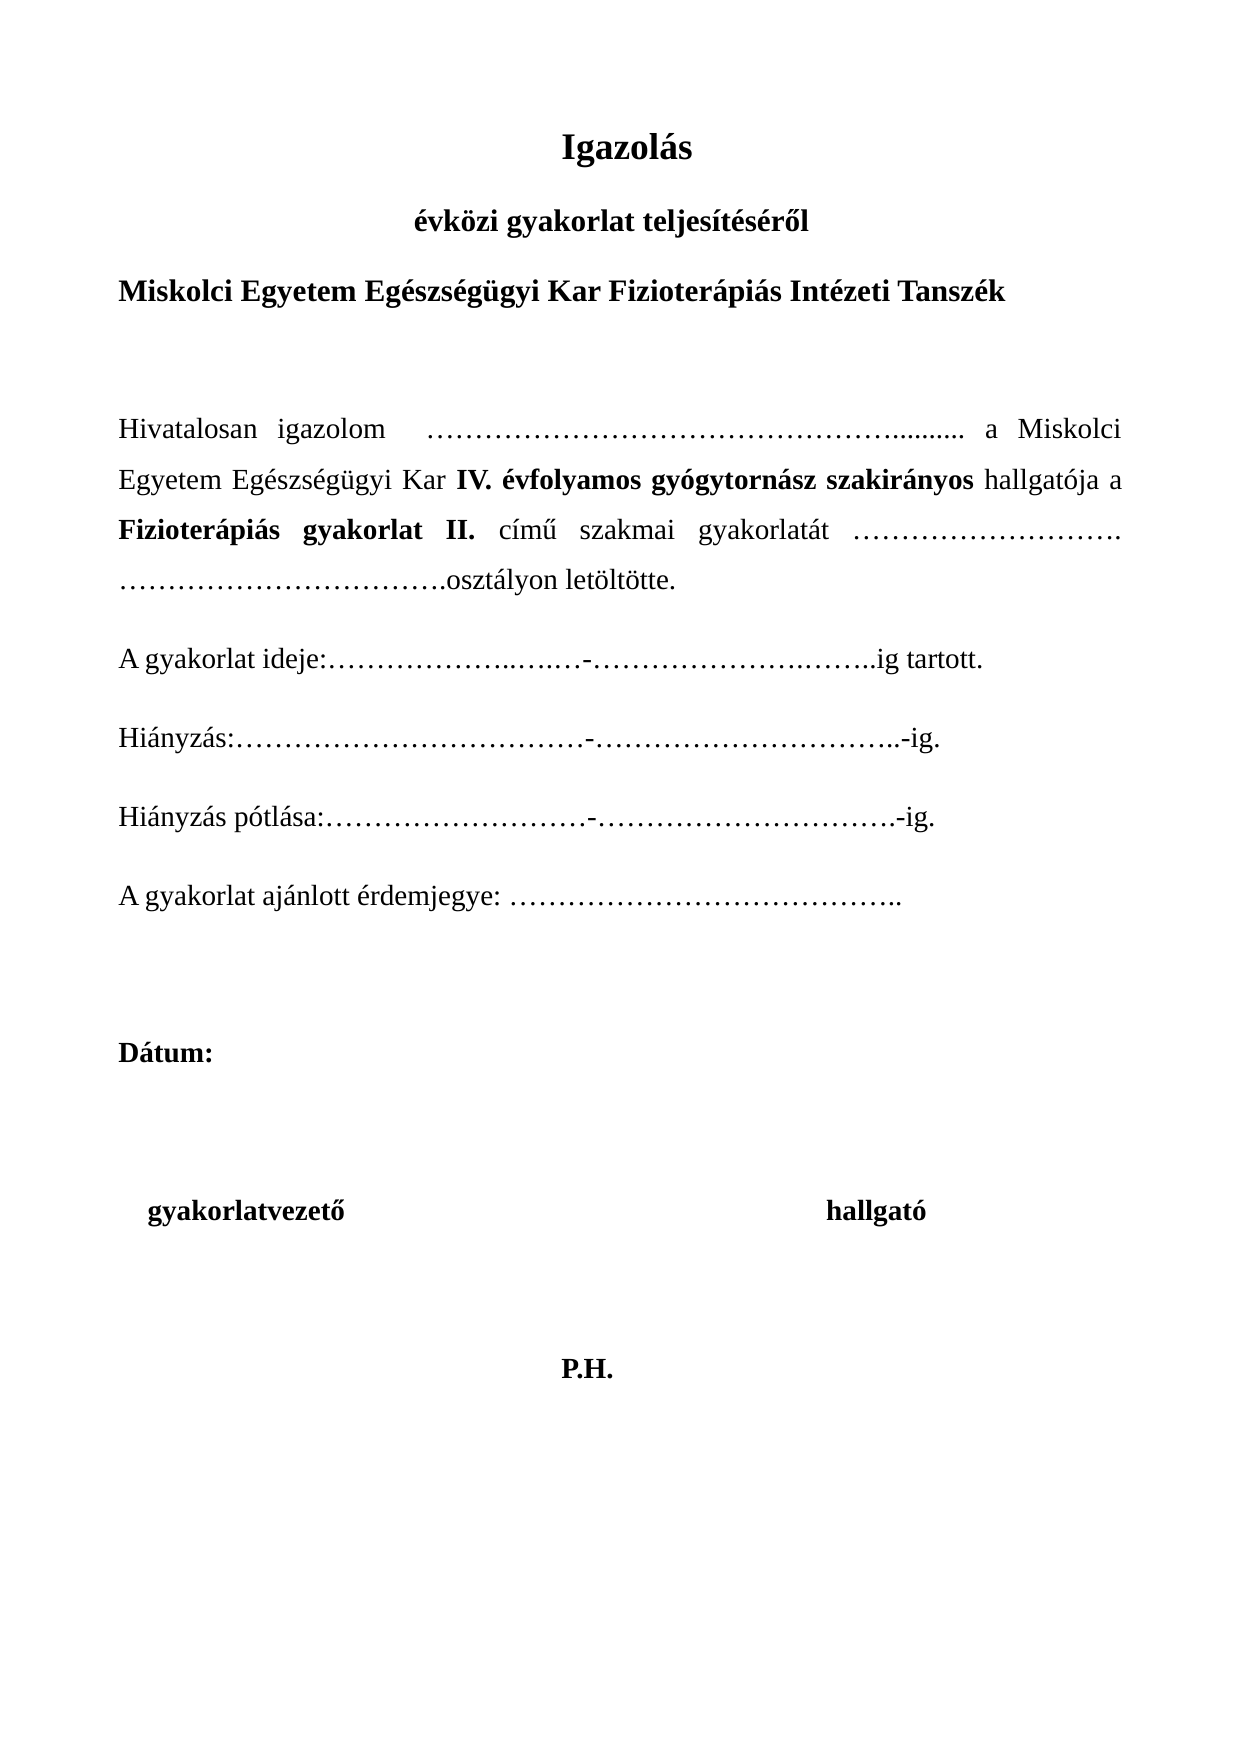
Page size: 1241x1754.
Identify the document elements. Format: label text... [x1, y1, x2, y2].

text A gyakorlat ideje:………………..….…-………………….……..ig tartott. [118, 641, 1122, 675]
text Hiányzás:………………………………-…………………………..-ig. [118, 720, 1122, 754]
text A gyakorlat ajánlott érdemjegye: ………………………………….. [118, 878, 1122, 911]
text Dátum: [118, 1036, 1122, 1069]
text Igazolás [118, 124, 1122, 167]
text Miskolci Egyetem Egészségügyi Kar Fizioterápiás Intézeti Tanszék [118, 272, 1122, 308]
text évközi gyakorlat teljesítéséről [118, 202, 1122, 238]
text Hivatalosan igazolom ………………………………………….......... a Miskolci Egyetem Egészségügyi Kar IV. évfolyamos gyógytornász szakirányos hallgatója a Fizioterápiás gyakorlat II. című szakmai gyakorlatát ……………………….…………………………….osztályon letöltötte. [118, 412, 1122, 596]
text gyakorlatvezető hallgató [118, 1193, 1122, 1227]
text P.H. [118, 1351, 1122, 1384]
text Hiányzás pótlása:………………………-………………………….-ig. [118, 799, 1122, 833]
